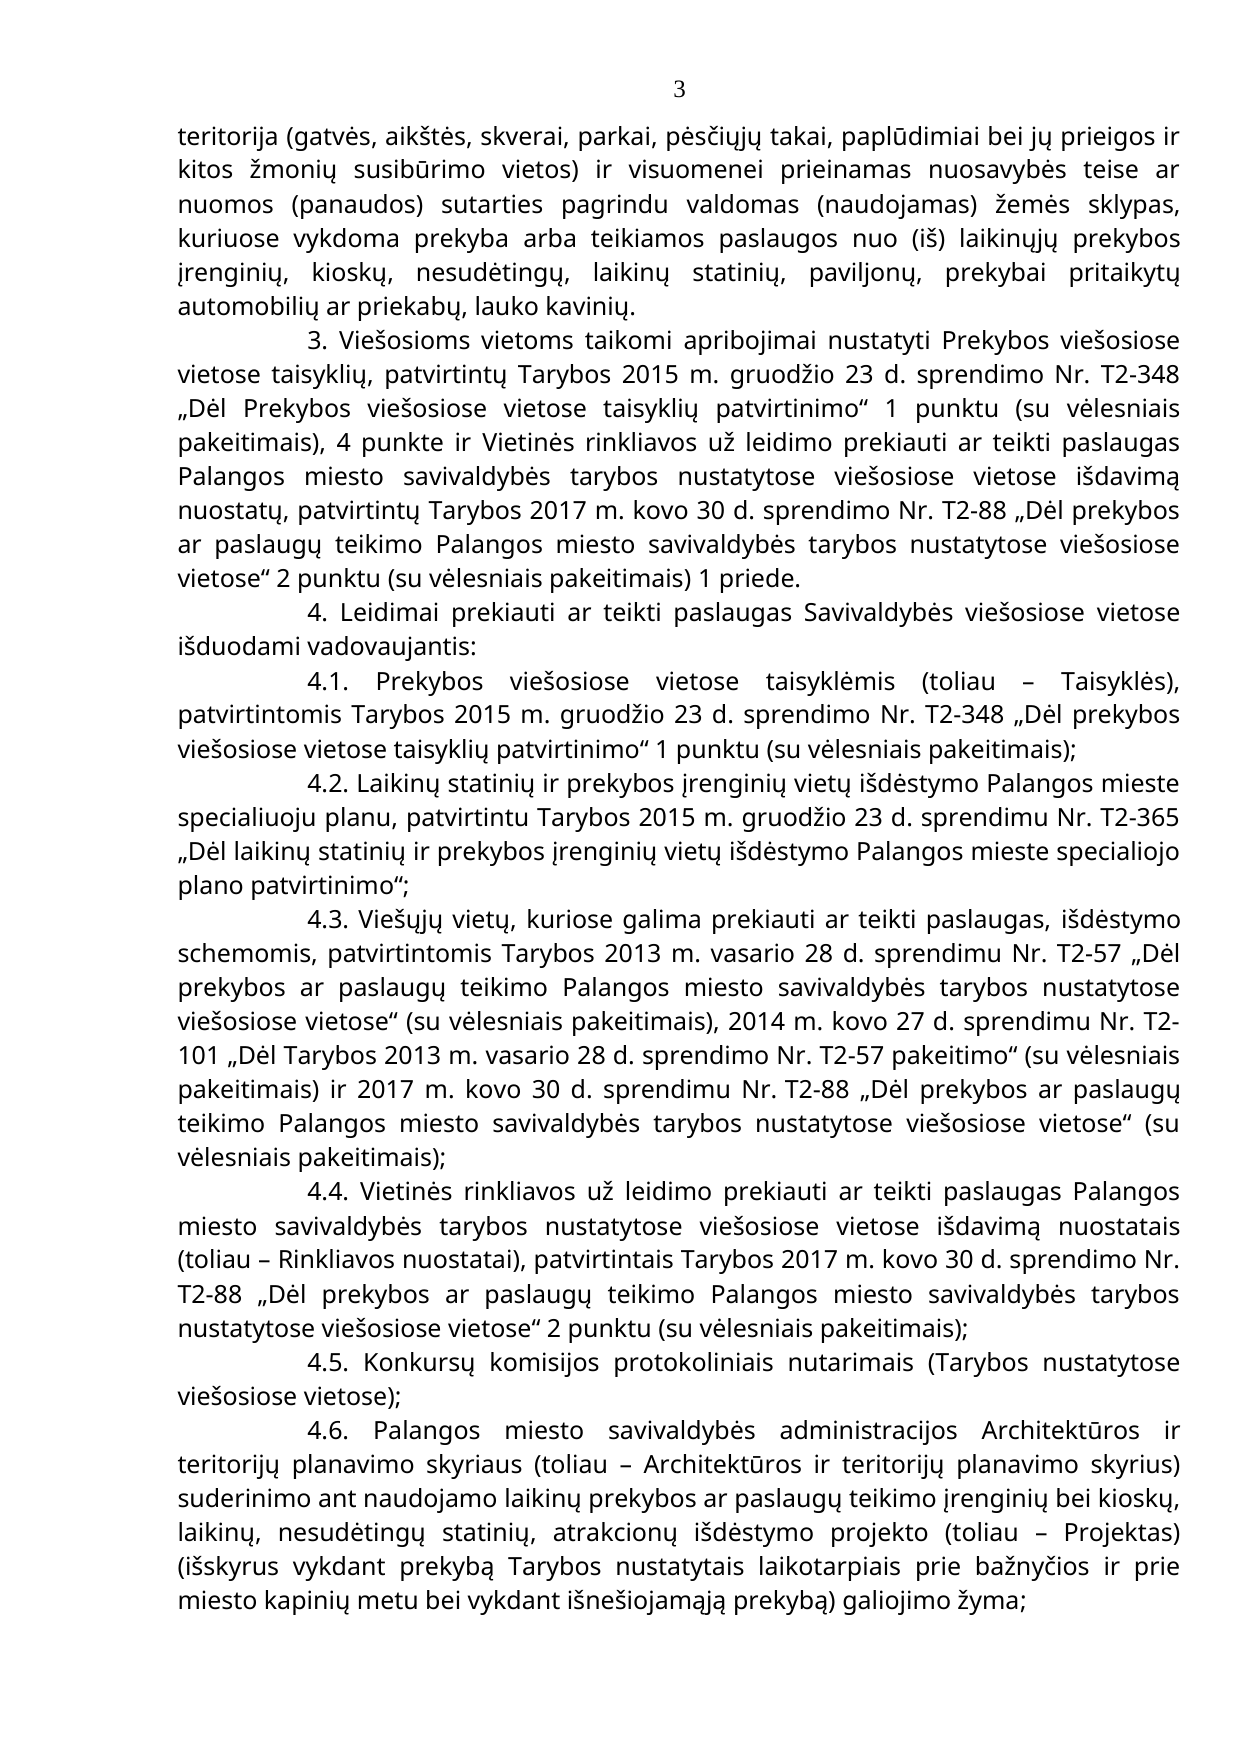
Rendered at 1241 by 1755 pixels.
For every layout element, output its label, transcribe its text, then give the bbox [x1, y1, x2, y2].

text 4. Leidimai prekiauti ar teikti paslaugas Savivaldybės viešosiose vietose išduodami vadovaujantis: [177, 595, 1181, 663]
text 4.4. Vietinės rinkliavos už leidimo prekiauti ar teikti paslaugas Palangos miesto savivaldybės tarybos nustatytose viešosiose vietose išdavimą nuostatais (toliau – Rinkliavos nuostatai), patvirtintais Tarybos 2017 m. kovo 30 d. sprendimo Nr. T2-88 „Dėl prekybos ar paslaugų teikimo Palangos miesto savivaldybės tarybos nustatytose viešosiose vietose“ 2 punktu (su vėlesniais pakeitimais); [177, 1174, 1181, 1344]
text 4.1. Prekybos viešosiose vietose taisyklėmis (toliau – Taisyklės), patvirtintomis Tarybos 2015 m. gruodžio 23 d. sprendimo Nr. T2-348 „Dėl prekybos viešosiose vietose taisyklių patvirtinimo“ 1 punktu (su vėlesniais pakeitimais); [177, 663, 1181, 765]
text teritorija (gatvės, aikštės, skverai, parkai, pėsčiųjų takai, paplūdimiai bei jų prieigos ir kitos žmonių susibūrimo vietos) ir visuomenei prieinamas nuosavybės teise ar nuomos (panaudos) sutarties pagrindu valdomas (naudojamas) žemės sklypas, kuriuose vykdoma prekyba arba teikiamos paslaugos nuo (iš) laikinųjų prekybos įrenginių, kioskų, nesudėtingų, laikinų statinių, paviljonų, prekybai pritaikytų automobilių ar priekabų, lauko kavinių. [177, 118, 1181, 322]
text 4.6. Palangos miesto savivaldybės administracijos Architektūros ir teritorijų planavimo skyriaus (toliau – Architektūros ir teritorijų planavimo skyrius) suderinimo ant naudojamo laikinų prekybos ar paslaugų teikimo įrenginių bei kioskų, laikinų, nesudėtingų statinių, atrakcionų išdėstymo projekto (toliau – Projektas) (išskyrus vykdant prekybą Tarybos nustatytais laikotarpiais prie bažnyčios ir prie miesto kapinių metu bei vykdant išnešiojamąją prekybą) galiojimo žyma; [177, 1412, 1181, 1617]
text 4.3. Viešųjų vietų, kuriose galima prekiauti ar teikti paslaugas, išdėstymo schemomis, patvirtintomis Tarybos 2013 m. vasario 28 d. sprendimu Nr. T2-57 „Dėl prekybos ar paslaugų teikimo Palangos miesto savivaldybės tarybos nustatytose viešosiose vietose“ (su vėlesniais pakeitimais), 2014 m. kovo 27 d. sprendimu Nr. T2-101 „Dėl Tarybos 2013 m. vasario 28 d. sprendimo Nr. T2-57 pakeitimo“ (su vėlesniais pakeitimais) ir 2017 m. kovo 30 d. sprendimu Nr. T2-88 „Dėl prekybos ar paslaugų teikimo Palangos miesto savivaldybės tarybos nustatytose viešosiose vietose“ (su vėlesniais pakeitimais); [177, 902, 1181, 1174]
text 4.2. Laikinų statinių ir prekybos įrenginių vietų išdėstymo Palangos mieste specialiuoju planu, patvirtintu Tarybos 2015 m. gruodžio 23 d. sprendimu Nr. T2-365 „Dėl laikinų statinių ir prekybos įrenginių vietų išdėstymo Palangos mieste specialiojo plano patvirtinimo“; [177, 765, 1181, 902]
text 4.5. Konkursų komisijos protokoliniais nutarimais (Tarybos nustatytose viešosiose vietose); [177, 1344, 1181, 1412]
text 3. Viešosioms vietoms taikomi apribojimai nustatyti Prekybos viešosiose vietose taisyklių, patvirtintų Tarybos 2015 m. gruodžio 23 d. sprendimo Nr. T2-348 „Dėl Prekybos viešosiose vietose taisyklių patvirtinimo“ 1 punktu (su vėlesniais pakeitimais), 4 punkte ir Vietinės rinkliavos už leidimo prekiauti ar teikti paslaugas Palangos miesto savivaldybės tarybos nustatytose viešosiose vietose išdavimą nuostatų, patvirtintų Tarybos 2017 m. kovo 30 d. sprendimo Nr. T2-88 „Dėl prekybos ar paslaugų teikimo Palangos miesto savivaldybės tarybos nustatytose viešosiose vietose“ 2 punktu (su vėlesniais pakeitimais) 1 priede. [177, 322, 1181, 595]
